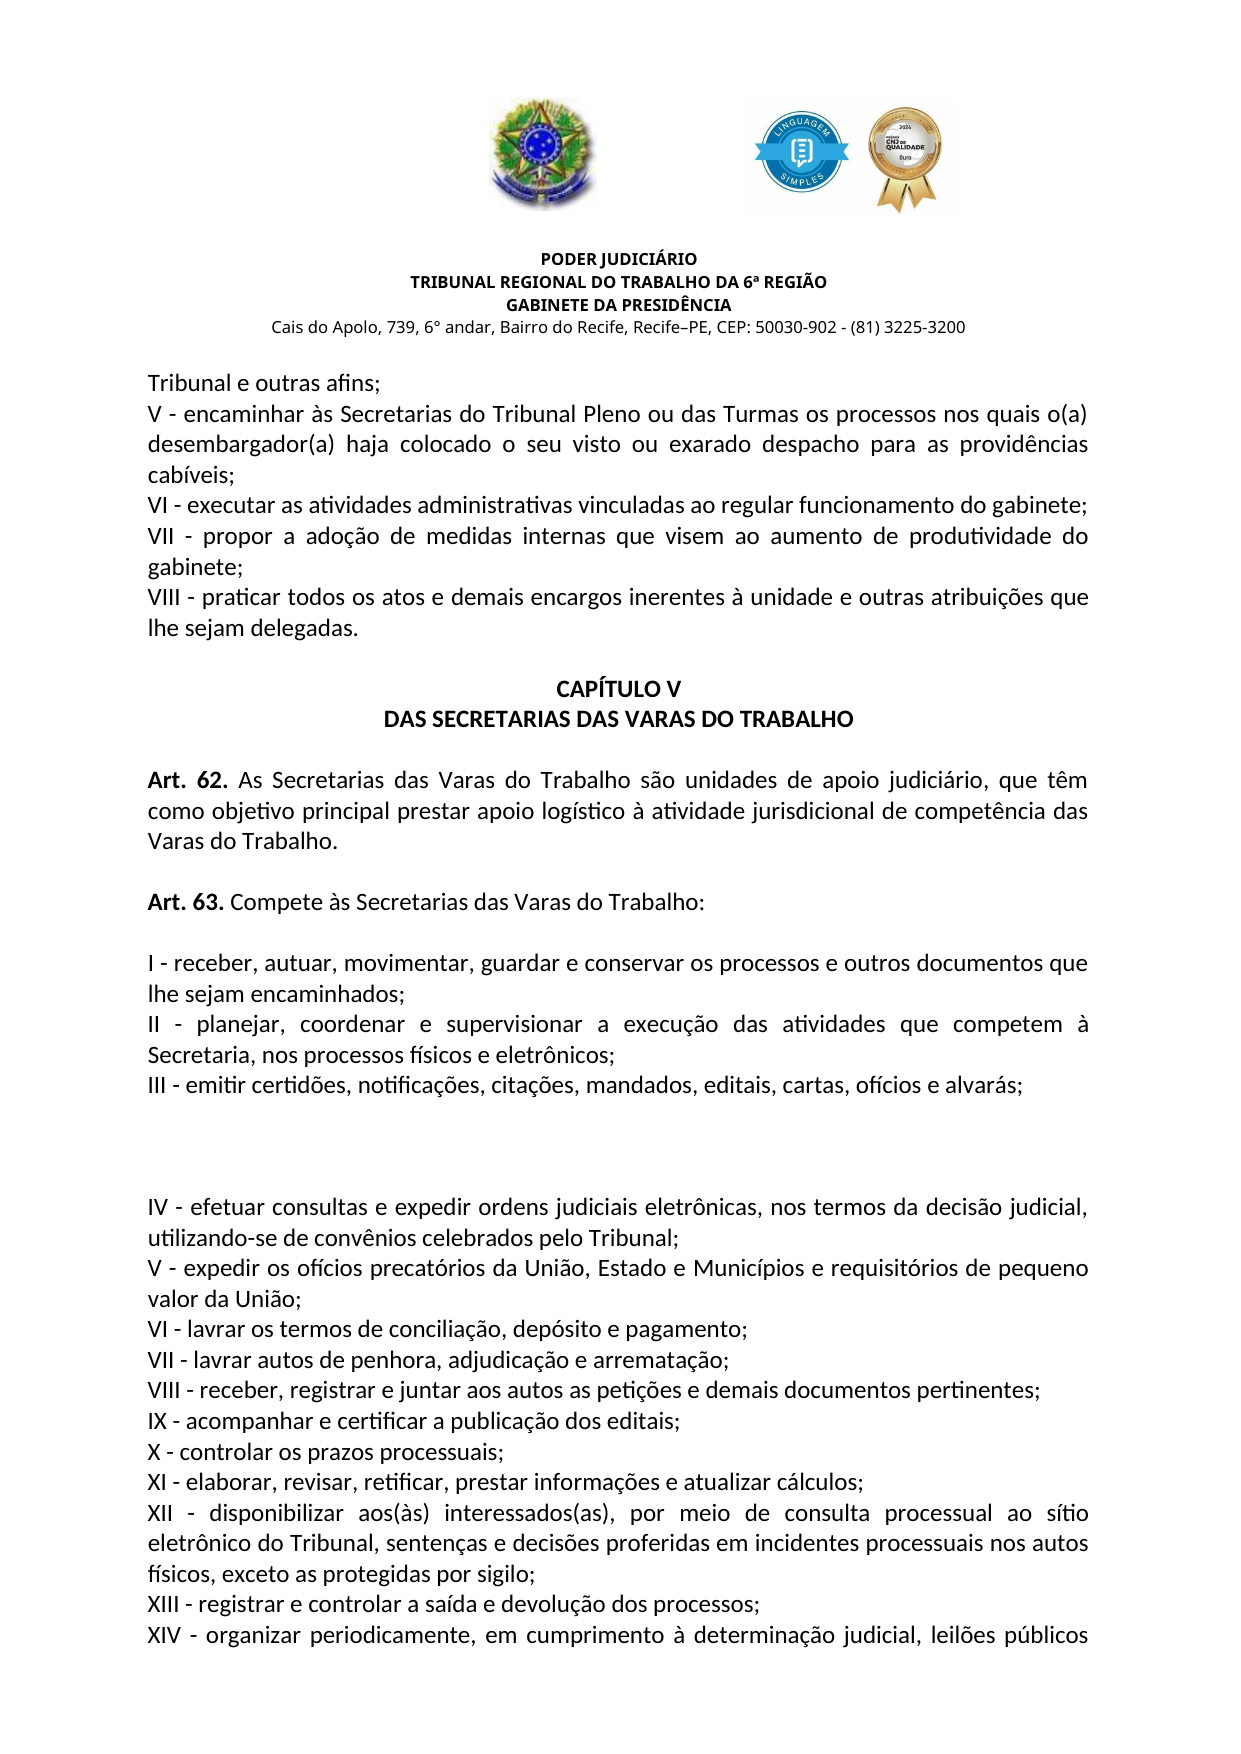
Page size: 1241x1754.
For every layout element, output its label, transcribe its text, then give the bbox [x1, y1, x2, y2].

text Art. 62. As Secretarias das Varas do Trabalho são unidades de apoio judiciário, que têm como objetivo principal prestar apoio logístico à atividade jurisdicional de competência das Varas do Trabalho. [147, 764, 1090, 856]
text VIII - praticar todos os atos e demais encargos inerentes à unidade e outras atribuições que lhe sejam delegadas. [147, 581, 1090, 642]
text IV - efetuar consultas e expedir ordens judiciais eletrônicas, nos termos da decisão judicial, utilizando-se de convênios celebrados pelo Tribunal; [147, 1192, 1090, 1253]
text V - encaminhar às Secretarias do Tribunal Pleno ou das Turmas os processos nos quais o(a) desembargador(a) haja colocado o seu visto ou exarado despacho para as providências cabíveis; [147, 398, 1090, 489]
text VI - lavrar os termos de conciliação, depósito e pagamento; [147, 1314, 1090, 1344]
text Tribunal e outras afins; [147, 367, 1090, 398]
text XIV - organizar periodicamente, em cumprimento à determinação judicial, leilões públicos [147, 1619, 1090, 1649]
text X - controlar os prazos processuais; [147, 1436, 1090, 1466]
text VII - propor a adoção de medidas internas que visem ao aumento de produtividade do gabinete; [147, 520, 1090, 581]
text V - expedir os ofícios precatórios da União, Estado e Municípios e requisitórios de pequeno valor da União; [147, 1253, 1090, 1314]
text I - receber, autuar, movimentar, guardar e conservar os processos e outros documentos que lhe sejam encaminhados; [148, 947, 1090, 1008]
text XII - disponibilizar aos(às) interessados(as), por meio de consulta processual ao sítio eletrônico do Tribunal, sentenças e decisões proferidas em incidentes processuais nos autos físicos, exceto as protegidas por sigilo; [147, 1497, 1090, 1588]
text III - emitir certidões, notificações, citações, mandados, editais, cartas, ofícios e alvarás; [147, 1069, 1090, 1100]
text IX - acompanhar e certificar a publicação dos editais; [147, 1405, 1090, 1436]
text XI - elaborar, revisar, retificar, prestar informações e atualizar cálculos; [147, 1466, 1090, 1497]
text II - planejar, coordenar e supervisionar a execução das atividades que competem à Secretaria, nos processos físicos e eletrônicos; [147, 1008, 1090, 1069]
text CAPÍTULO V [147, 673, 1090, 703]
text XIII - registrar e controlar a saída e devolução dos processos; [147, 1588, 1090, 1619]
text Art. 63. Compete às Secretarias das Varas do Trabalho: [147, 886, 1090, 917]
text DAS SECRETARIAS DAS VARAS DO TRABALHO [147, 703, 1090, 734]
text VII - lavrar autos de penhora, adjudicação e arrematação; [147, 1344, 1090, 1375]
text VI - executar as atividades administrativas vinculadas ao regular funcionamento do gabinete; [147, 489, 1090, 520]
text VIII - receber, registrar e juntar aos autos as petições e demais documentos pertinentes; [147, 1375, 1090, 1405]
